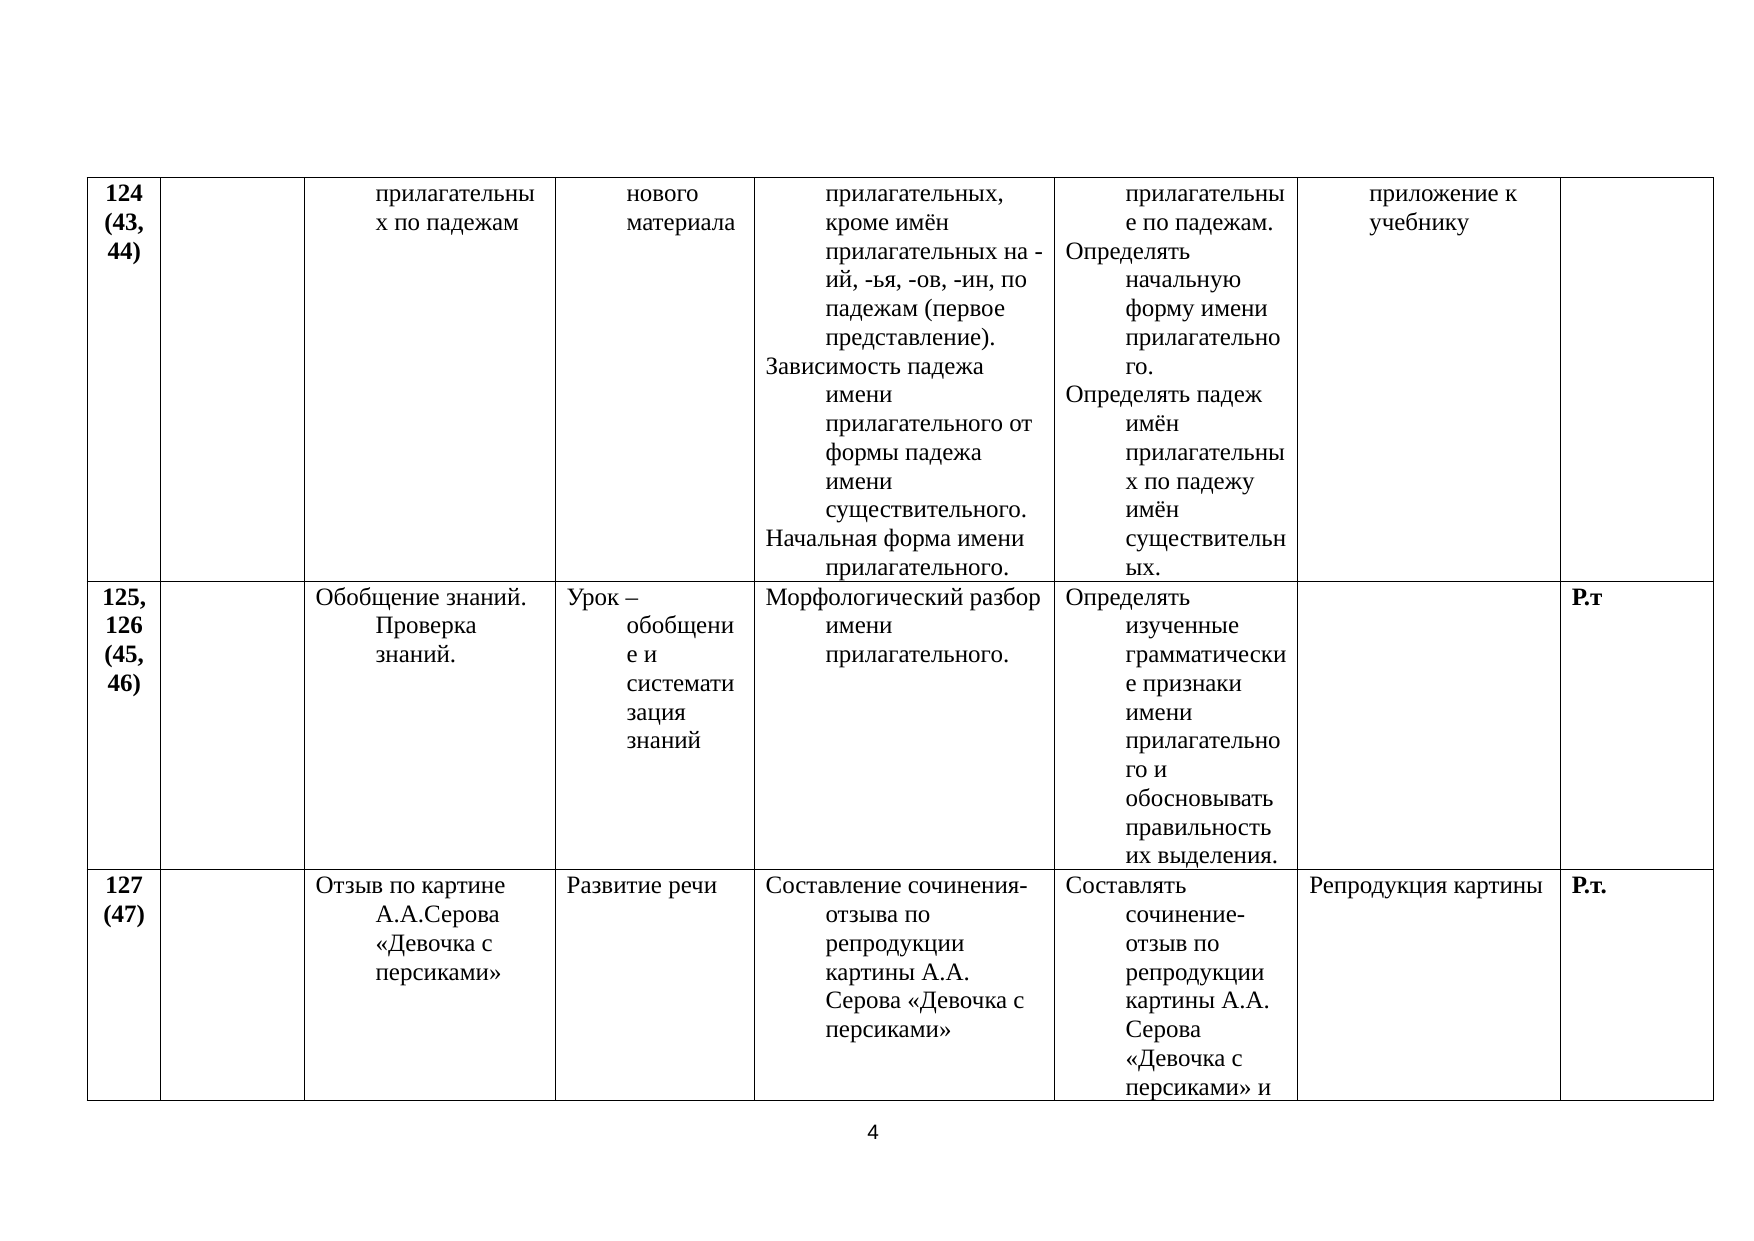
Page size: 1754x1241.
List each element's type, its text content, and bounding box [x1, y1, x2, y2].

table_cell прилагательных, кроме имён прилагательных на -ий, -ья, -ов, -ин, по падежам (первое представление). Зависимость падежа имени прилагательного от формы падежа имени существительного. Начальная форма имени прилагательного. [755, 178, 1054, 581]
table_cell Развитие речи [556, 870, 754, 1100]
table_cell Составлять сочинение-отзыв по репродукции картины А.А. Серова «Девочка с персиками» и [1055, 870, 1297, 1100]
table_cell Отзыв по картине А.А.Серова «Девочка с персиками» [305, 870, 555, 1100]
table_cell приложение к учебнику [1298, 178, 1560, 581]
table_cell Р.т [1561, 582, 1713, 869]
table_cell 127 (47) [88, 870, 160, 1100]
table_cell Р.т. [1561, 870, 1713, 1100]
table_cell Обобщение знаний. Проверка знаний. [305, 582, 555, 869]
table_cell Составление сочинения-отзыва по репродукции картины А.А. Серова «Девочка с персиками» [755, 870, 1054, 1100]
table_cell Репродукция картины [1298, 870, 1560, 1100]
table_cell Морфологический разбор имени прилагательного. [755, 582, 1054, 869]
table_cell [1561, 178, 1713, 581]
table_cell Определять изученные грамматические признаки имени прилагательного и обосновывать правильность их выделения. [1055, 582, 1297, 869]
table_cell 124 (43,44) [88, 178, 160, 581]
table_cell прилагательных по падежам [305, 178, 555, 581]
table_cell [161, 178, 304, 581]
table_cell Урок – обобщение и систематизация знаний [556, 582, 754, 869]
table_cell [161, 870, 304, 1100]
table_cell [1298, 582, 1560, 869]
table_cell [161, 582, 304, 869]
table_cell 125, 126 (45,46) [88, 582, 160, 869]
table_cell прилагательные по падежам. Определять начальную форму имени прилагательного. Определять падеж имён прилагательных по падежу имён существительных. [1055, 178, 1297, 581]
table_cell нового материала [556, 178, 754, 581]
